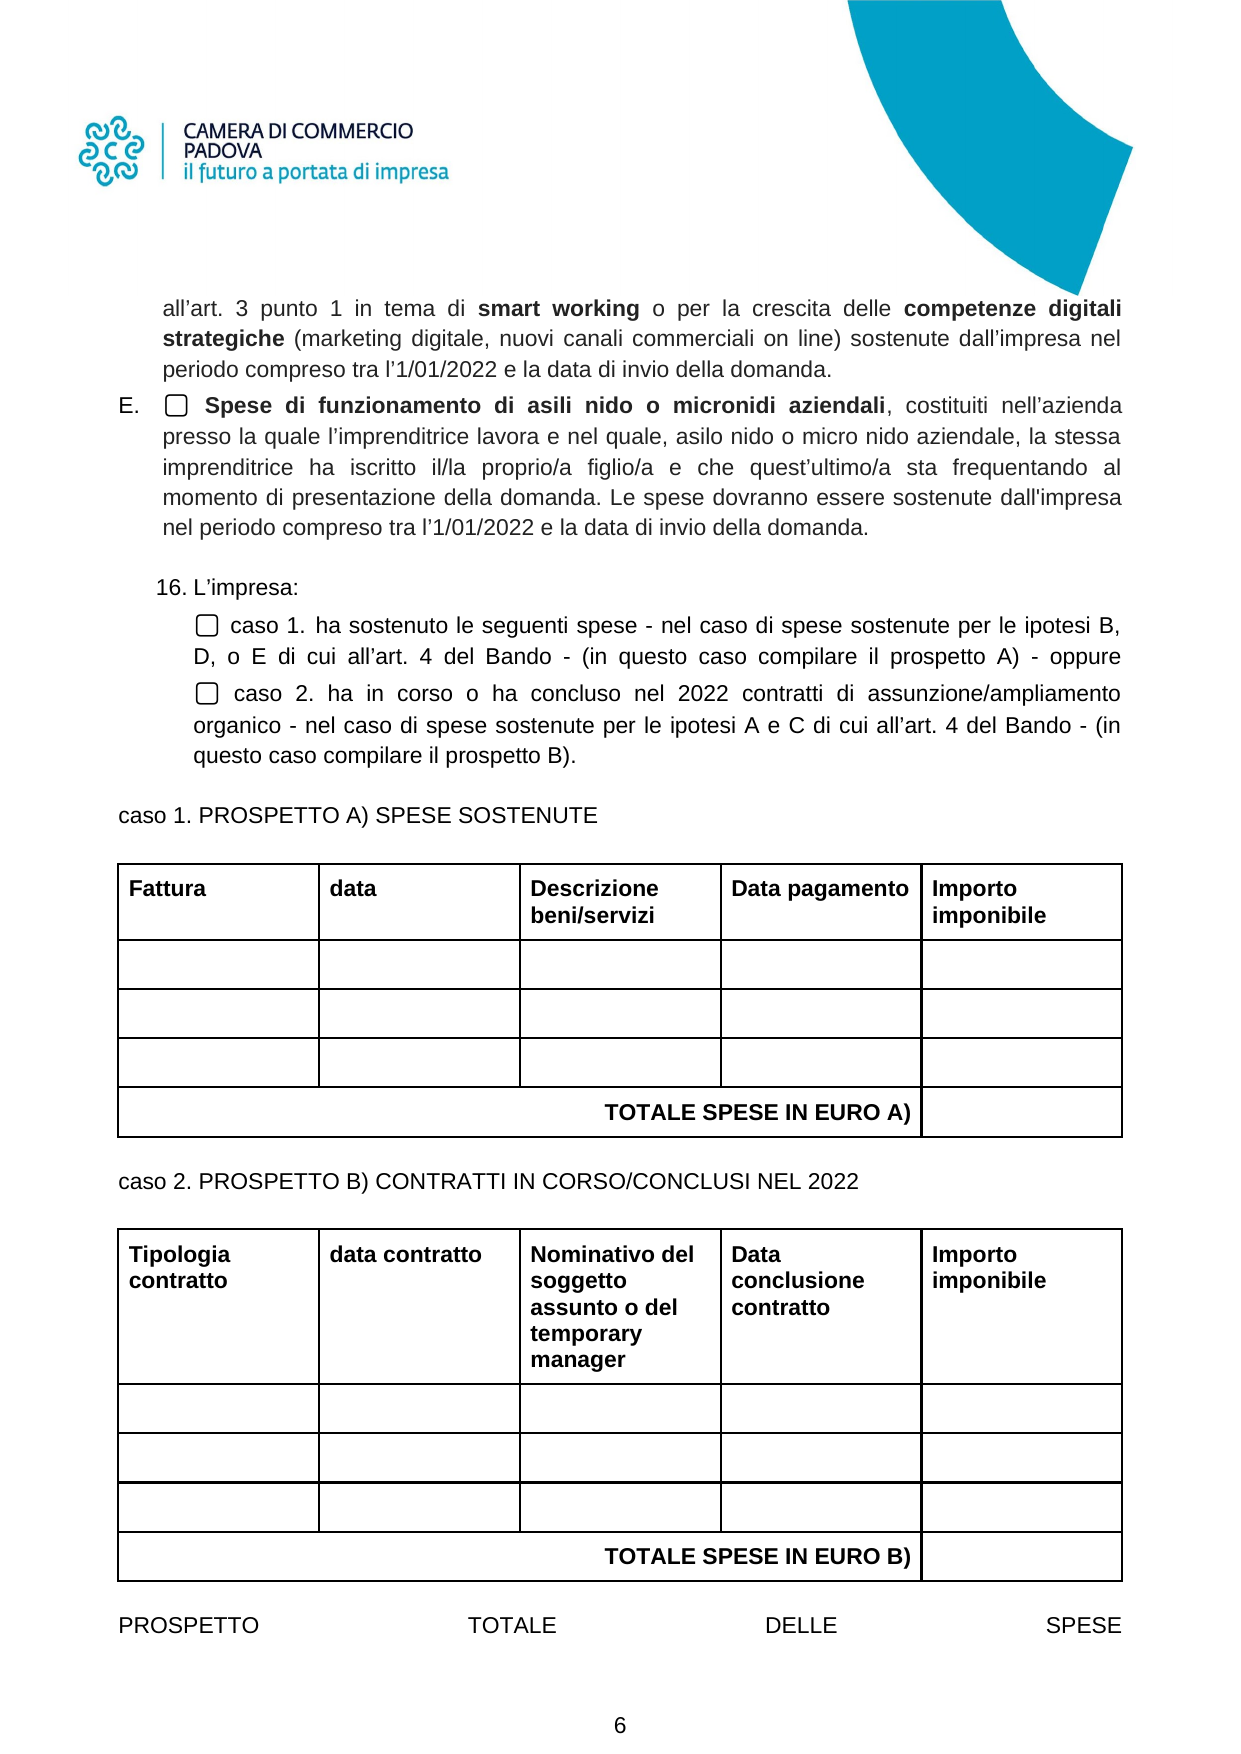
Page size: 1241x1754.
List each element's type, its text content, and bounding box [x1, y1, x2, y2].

text caso 1. PROSPETTO A) SPESE SOSTENUTE [118, 802, 1122, 859]
table_cell [722, 1434, 920, 1481]
table_header Tipologia contratto [119, 1230, 318, 1383]
table_cell [923, 1385, 1121, 1432]
table_cell [722, 1039, 920, 1086]
table_header Importo imponibile [923, 865, 1121, 938]
text caso 2. PROSPETTO B) CONTRATTI IN CORSO/CONCLUSI NEL 2022 [118, 1168, 1122, 1194]
list ▢ Spese di funzionamento di asili nido o micronidi aziendali, costituiti nell’azienda presso la quale l’imprenditrice lavora e nel quale, asilo nido o micro nido aziendale, la stessa imprenditrice ha iscritto il/la proprio/a figlio/a e che quest’ultimo/a sta frequentando al momento di presentazione della domanda. Le spese dovranno essere sostenute dall'impresa nel periodo compreso tra l’1/01/2022 e la data di invio della domanda. [118, 386, 1122, 540]
table_cell [923, 1533, 1121, 1580]
table_cell [320, 941, 519, 988]
table_cell [119, 941, 318, 988]
table_cell [521, 1484, 720, 1531]
table_cell [320, 990, 519, 1037]
table_cell [320, 1434, 519, 1481]
list L’impresa: ▢ caso 1. ha sostenuto le seguenti spese - nel caso di spese sostenute per le ipotesi B, D, o E di cui all’art. 4 del Bando - (in questo caso compilare il prospetto A) - oppure ▢ caso 2. ha in corso o ha concluso nel 2022 contratti di assunzione/ampliamento organico - nel caso di spese sostenute per le ipotesi A e C di cui all’art. 4 del Bando - (in questo caso compilare il prospetto B). [156, 574, 1122, 768]
picture [0, 0, 1241, 296]
table_cell [521, 990, 720, 1037]
table_cell [320, 1484, 519, 1531]
table_cell TOTALE SPESE IN EURO A) [119, 1088, 920, 1136]
table_cell [521, 1434, 720, 1481]
table_cell [119, 1484, 318, 1531]
table_cell [119, 1039, 318, 1086]
table_cell [722, 1484, 920, 1531]
table_cell [521, 1385, 720, 1432]
table_cell [722, 990, 920, 1037]
text PROSPETTO TOTALE DELLE SPESE [118, 1612, 1122, 1669]
table_cell [923, 1039, 1121, 1086]
table_cell [320, 1385, 519, 1432]
table_cell [722, 1385, 920, 1432]
table_cell [521, 1039, 720, 1086]
table_cell [119, 1385, 318, 1432]
table_cell [923, 1088, 1121, 1136]
table_cell [923, 990, 1121, 1037]
table_header data [320, 865, 519, 938]
table_cell [119, 990, 318, 1037]
table_cell [722, 941, 920, 988]
table_cell [521, 941, 720, 988]
table_cell [320, 1039, 519, 1086]
table_header Importo imponibile [923, 1230, 1121, 1383]
list all’art. 3 punto 1 in tema di smart working o per la crescita delle competenze digitali strategiche (marketing digitale, nuovi canali commerciali on line) sostenute dall’impresa nel periodo compreso tra l’1/01/2022 e la data di invio della domanda. [118, 296, 1122, 382]
table_cell TOTALE SPESE IN EURO B) [119, 1533, 920, 1580]
table_header Data conclusione contratto [722, 1230, 920, 1383]
table_cell [923, 1434, 1121, 1481]
table_header Nominativo del soggetto assunto o del temporary manager [521, 1230, 720, 1383]
table_header data contratto [320, 1230, 519, 1383]
table_header Fattura [119, 865, 318, 938]
table_header Descrizione beni/servizi [521, 865, 720, 938]
table_cell [923, 1484, 1121, 1531]
table_cell [119, 1434, 318, 1481]
table_header Data pagamento [722, 865, 920, 938]
table_cell [923, 941, 1121, 988]
